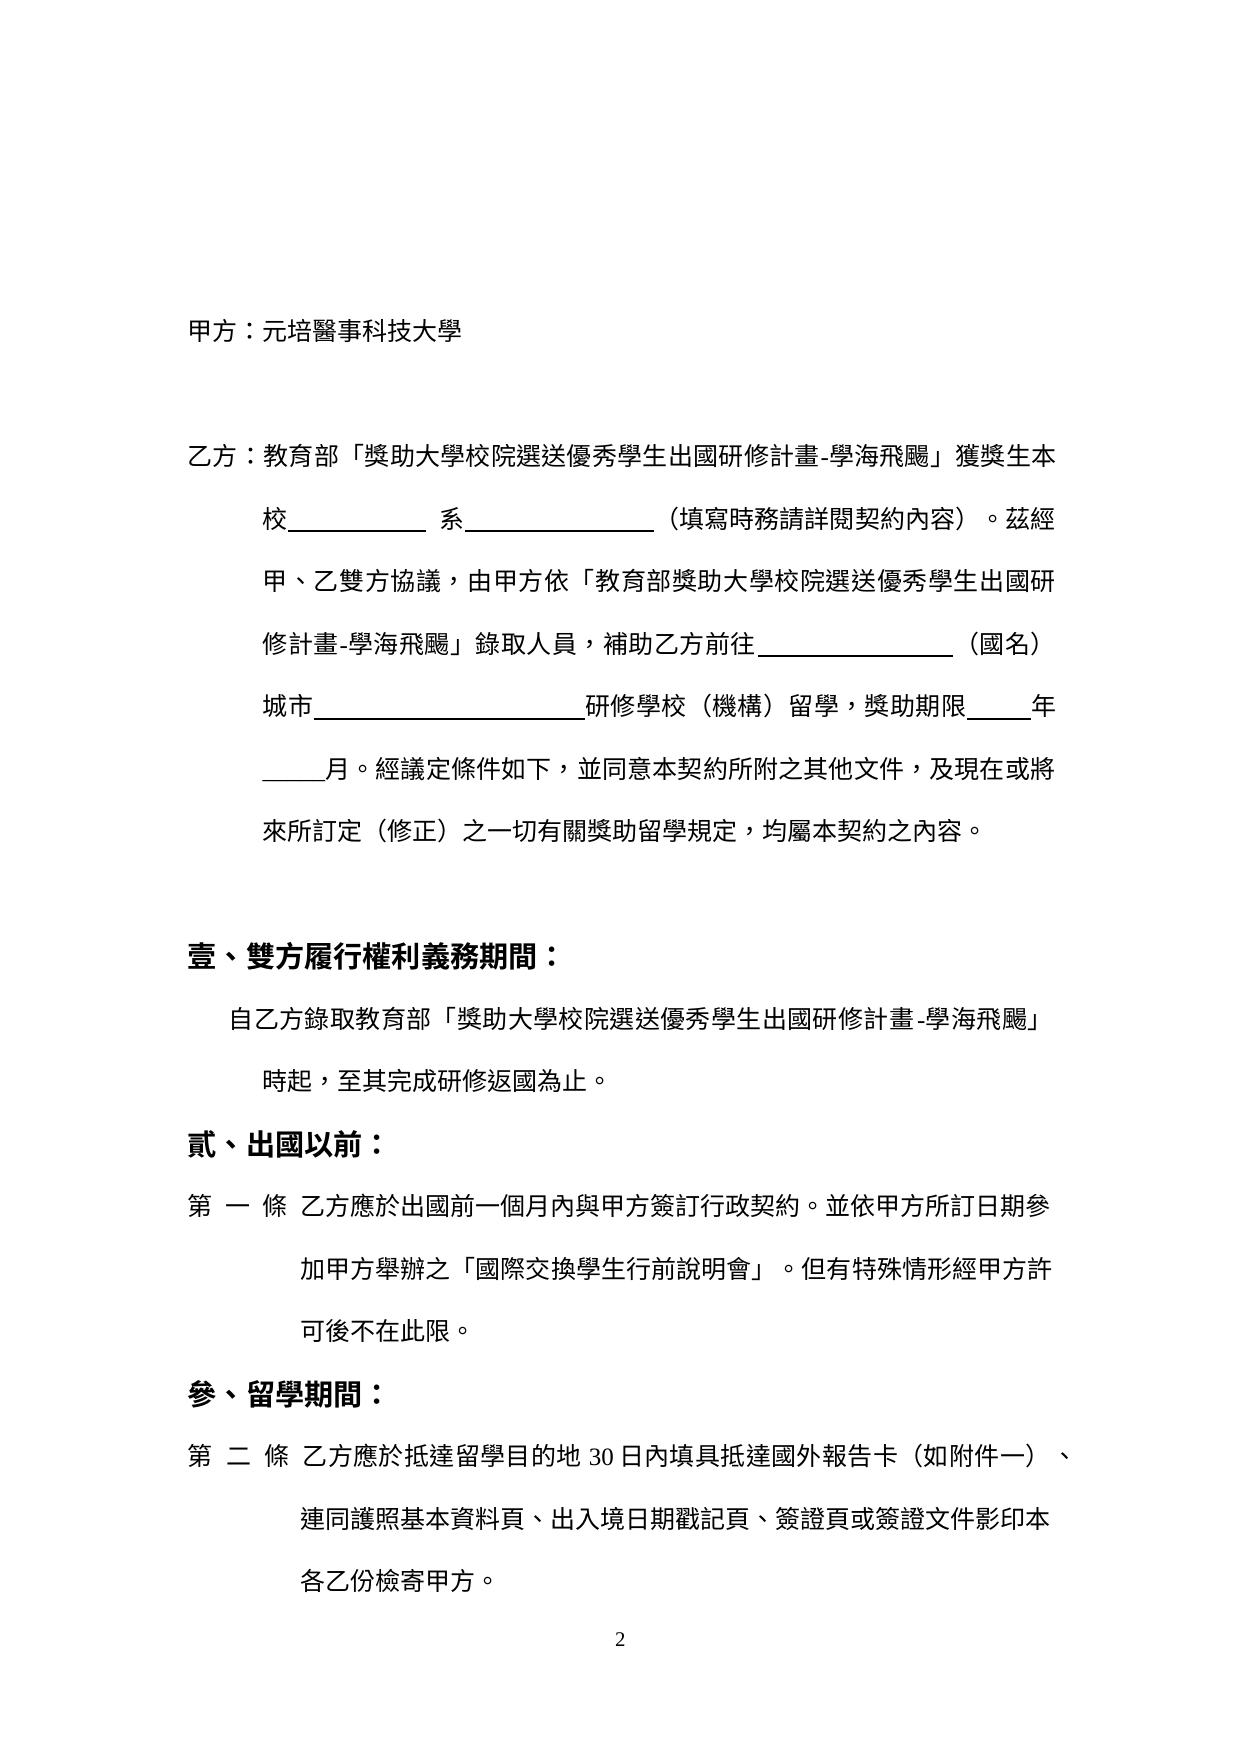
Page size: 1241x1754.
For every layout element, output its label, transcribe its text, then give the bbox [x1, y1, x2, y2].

text 第 一 條 乙方應於出國前一個月內與甲方簽訂行政契約。並依甲方所訂日期參加甲方舉辦之「國際交換學生行前說明會」。但有特殊情形經甲方許可後不在此限。 [187, 1163, 1053, 1351]
text 貳、出國以前： [187, 1101, 1053, 1163]
text 甲方：元培醫事科技大學 [187, 288, 1053, 351]
text 壹、雙方履行權利義務期間： [187, 913, 1053, 976]
text 乙方：教育部「獎助大學校院選送優秀學生出國研修計畫-學海飛颺」獲獎生本校 系 （填寫時務請詳閱契約內容）。茲經甲、乙雙方協議，由甲方依「教育部獎助大學校院選送優秀學生出國研修計畫-學海飛颺」錄取人員，補助乙方前往 （國名） 城市 研修學校（機構）留學，獎助期限 年 _____月。經議定條件如下，並同意本契約所附之其他文件，及現在或將來所訂定（修正）之一切有關獎助留學規定，均屬本契約之內容。 [187, 413, 1056, 851]
text 自乙方錄取教育部「獎助大學校院選送優秀學生出國研修計畫-學海飛颺」時起，至其完成研修返國為止。 [187, 976, 1053, 1101]
text 第 二 條 乙方應於抵達留學目的地30日內填具抵達國外報告卡（如附件一）、連同護照基本資料頁、出入境日期戳記頁、簽證頁或簽證文件影印本各乙份檢寄甲方。 [187, 1413, 1053, 1601]
text 參、留學期間： [187, 1351, 1053, 1413]
